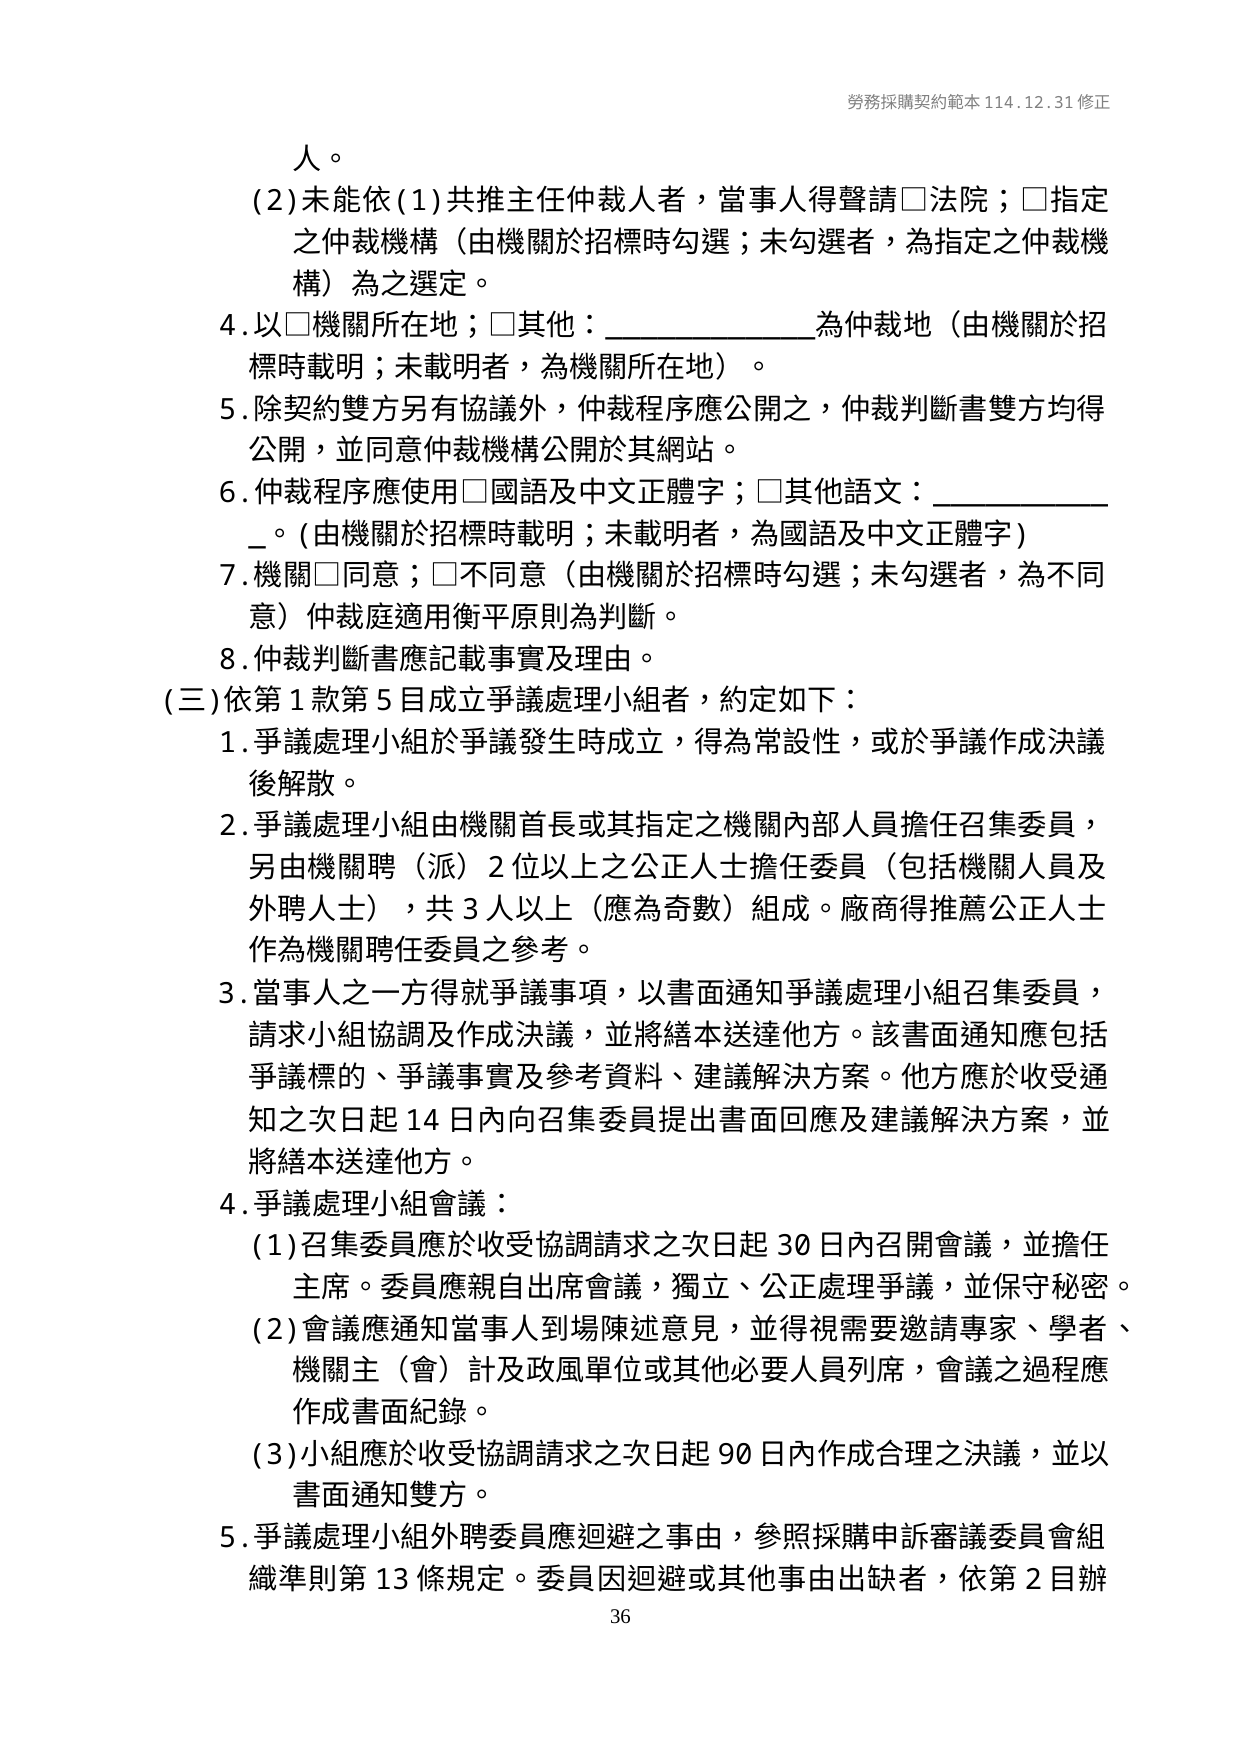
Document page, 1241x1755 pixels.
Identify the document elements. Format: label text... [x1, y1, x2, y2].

text (1)召集委員應於收受協調請求之次日起30日內召開會議，並擔任主席。委員應親自出席會議，獨立、公正處理爭議，並保守秘密。 [248, 1222, 1110, 1306]
text 8.仲裁判斷書應記載事實及理由。 [218, 636, 1108, 677]
text 5.爭議處理小組外聘委員應迴避之事由，參照採購申訴審議委員會組織準則第13條規定。委員因迴避或其他事由出缺者，依第2目辦 [218, 1514, 1108, 1597]
text 3.當事人之一方得就爭議事項，以書面通知爭議處理小組召集委員，請求小組協調及作成決議，並將繕本送達他方。該書面通知應包括爭議標的、爭議事實及參考資料、建議解決方案。他方應於收受通知之次日起14日內向召集委員提出書面回應及建議解決方案，並將繕本送達他方。 [217, 969, 1110, 1181]
text 人。 [248, 136, 1110, 177]
text (2)會議應通知當事人到場陳述意見，並得視需要邀請專家、學者、機關主（會）計及政風單位或其他必要人員列席，會議之過程應作成書面紀錄。 [248, 1306, 1110, 1431]
text 4.以□機關所在地；□其他：____________為仲裁地（由機關於招標時載明；未載明者，為機關所在地）。 [218, 302, 1108, 386]
text 5.除契約雙方另有協議外，仲裁程序應公開之，仲裁判斷書雙方均得公開，並同意仲裁機構公開於其網站。 [218, 386, 1108, 469]
text (三)依第1款第5目成立爭議處理小組者，約定如下： [159, 677, 1110, 719]
text (2)未能依(1)共推主任仲裁人者，當事人得聲請□法院；□指定之仲裁機構（由機關於招標時勾選；未勾選者，為指定之仲裁機構）為之選定。 [248, 177, 1110, 302]
text 1.爭議處理小組於爭議發生時成立，得為常設性，或於爭議作成決議後解散。 [218, 719, 1108, 802]
text 6.仲裁程序應使用□國語及中文正體字；□其他語文：___________。(由機關於招標時載明；未載明者，為國語及中文正體字) [218, 469, 1108, 552]
text 7.機關□同意；□不同意（由機關於招標時勾選；未勾選者，為不同意）仲裁庭適用衡平原則為判斷。 [218, 552, 1108, 636]
text (3)小組應於收受協調請求之次日起90日內作成合理之決議，並以書面通知雙方。 [248, 1431, 1110, 1514]
text 2.爭議處理小組由機關首長或其指定之機關內部人員擔任召集委員，另由機關聘（派）2位以上之公正人士擔任委員（包括機關人員及外聘人士），共3人以上（應為奇數）組成。廠商得推薦公正人士作為機關聘任委員之參考。 [218, 802, 1108, 969]
text 4.爭議處理小組會議： [218, 1181, 1108, 1222]
